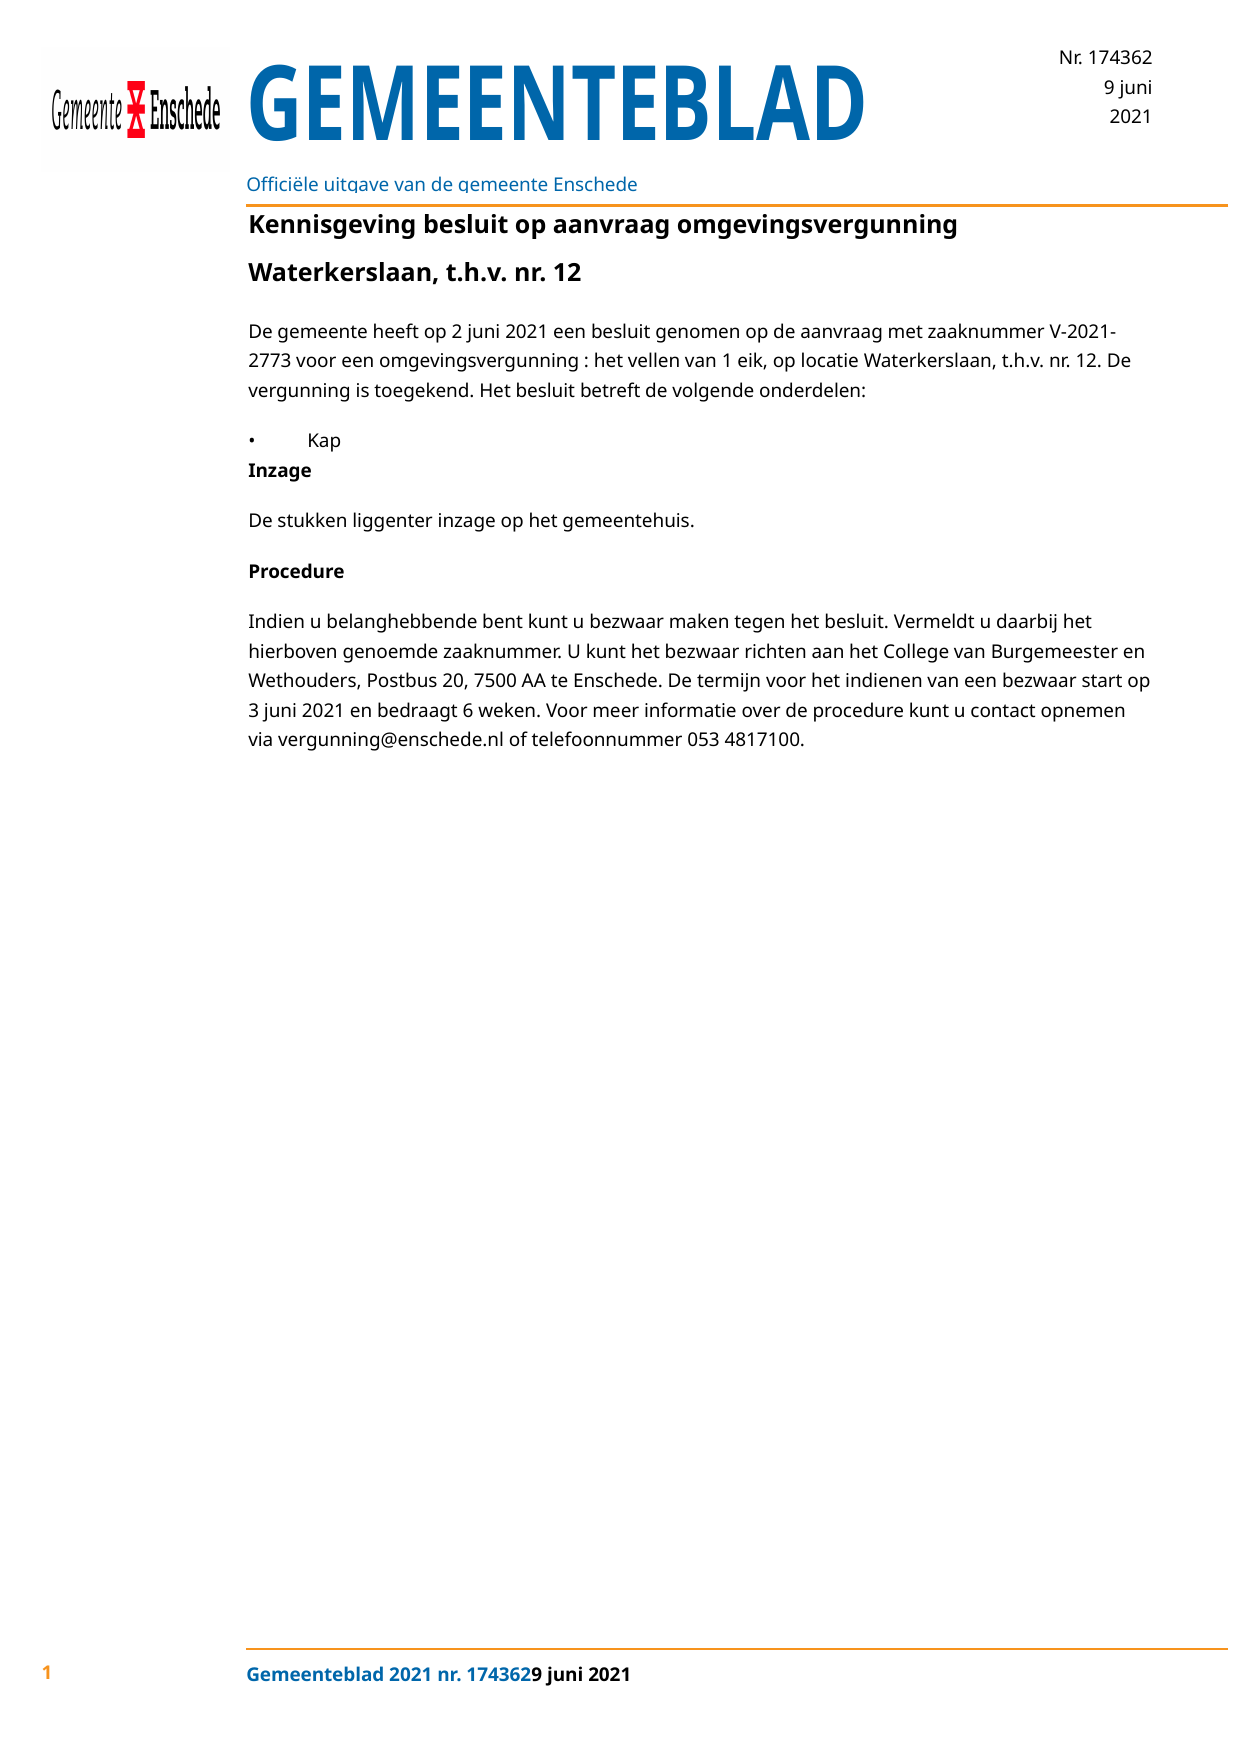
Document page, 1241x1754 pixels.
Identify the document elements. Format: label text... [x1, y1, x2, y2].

picture [41, 47, 231, 172]
text Procedure [248, 558, 1152, 584]
text Kennisgeving besluit op aanvraag omgevingsvergunning Waterkerslaan, t.h.v. nr. 12 [248, 207, 1152, 288]
list Kap [248, 427, 1152, 453]
text De gemeente heeft op 2 juni 2021 een besluit genomen op de aanvraag met zaaknummer V-2021-2773 voor een omgevingsvergunning : het vellen van 1 eik, op locatie Waterkerslaan, t.h.v. nr. 12. De vergunning is toegekend. Het besluit betreft de volgende onderdelen: [248, 318, 1152, 403]
text De stukken liggenter inzage op het gemeentehuis. [248, 507, 1152, 533]
text Indien u belanghebbende bent kunt u bezwaar maken tegen het besluit. Vermeldt u daarbij het hierboven genoemde zaaknummer. U kunt het bezwaar richten aan het College van Burgemees­ter en Wethouders, Postbus 20, 7500 AA te Enschede. De termijn voor het indienen van een bezwaar start op 3 juni 2021 en bedraagt 6 weken. Voor meer informatie over de procedure kunt u contact opnemen via vergunning@enschede.nl of telefoonnummer 053 4817100. [248, 608, 1152, 752]
text Inzage [248, 457, 1152, 483]
